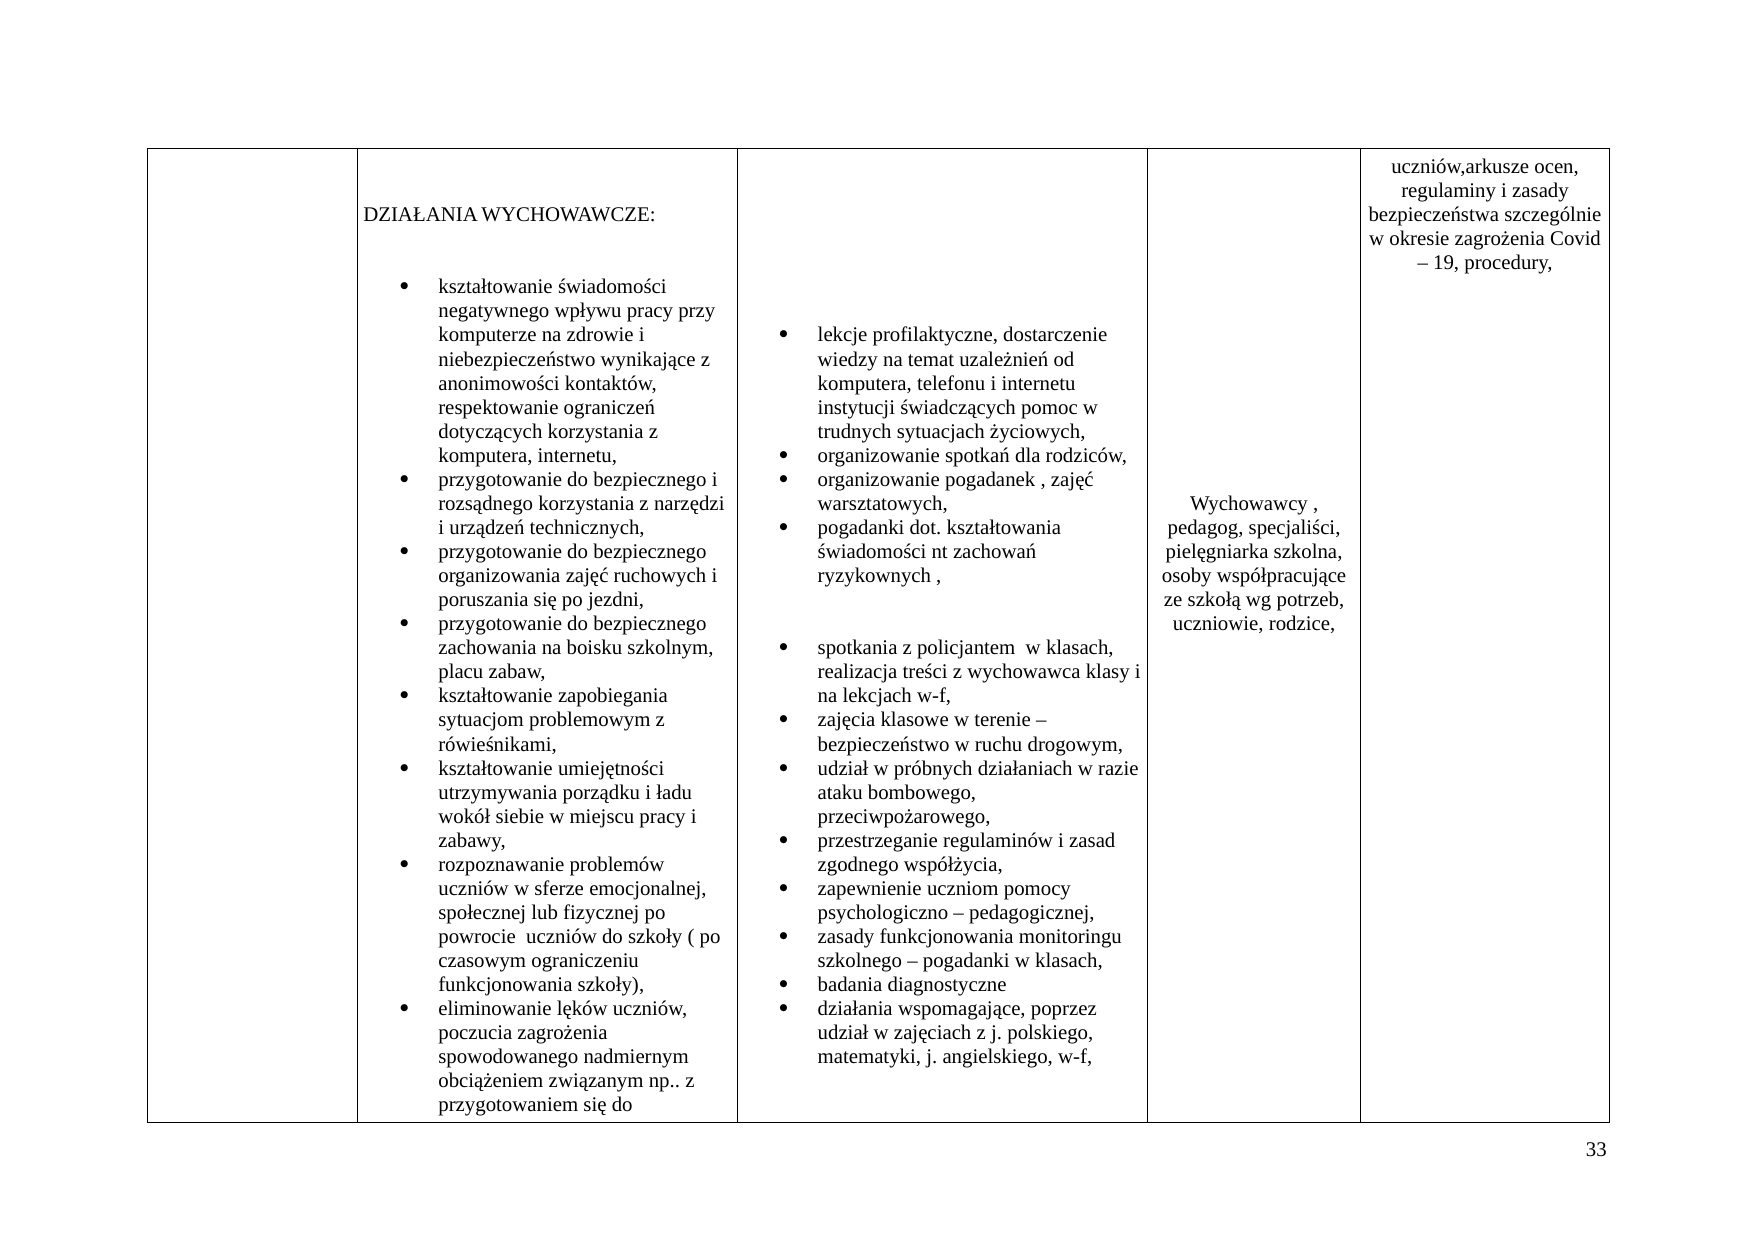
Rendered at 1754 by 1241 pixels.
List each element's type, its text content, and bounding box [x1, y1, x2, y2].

table_cell Wychowawcy , pedagog, specjaliści, pielęgniarka szkolna, osoby współpracujące ze szkołą wg potrzeb, uczniowie, rodzice, [1148, 149, 1360, 1122]
table_cell DZIAŁANIA WYCHOWAWCZE: kształtowanie świadomości negatywnego wpływu pracy przy komputerze na zdrowie i niebezpieczeństwo wynikające z anonimowości kontaktów, respektowanie ograniczeń dotyczących korzystania z komputera, internetu, przygotowanie do bezpiecznego i rozsądnego korzystania z narzędzi i urządzeń technicznych, przygotowanie do bezpiecznego organizowania zajęć ruchowych i poruszania się po jezdni, przygotowanie do bezpiecznego zachowania na boisku szkolnym, placu zabaw, kształtowanie zapobiegania sytuacjom problemowym z rówieśnikami, kształtowanie umiejętności utrzymywania porządku i ładu wokół siebie w miejscu pracy i zabawy, rozpoznawanie problemów uczniów w sferze emocjonalnej, społecznej lub fizycznej po powrocie uczniów do szkoły ( po czasowym ograniczeniu funkcjonowania szkoły), eliminowanie lęków uczniów, poczucia zagrożenia spowodowanego nadmiernym obciążeniem związanym np.. z przygotowaniem się do [358, 149, 737, 1122]
table_cell [148, 149, 357, 1122]
table_cell zapoznanie z regulaminami i procedurami obowiązującymi w szkole i poza nią, zapoznanie z zasadami BHP na lekcjach i podczas posiłków na stołówce szkolnej, podczas przerw w ciągach komunikacyjnych ( urządzenia techniczne, toalety, boisko szkolne, sala gimnastyczna, korytarze szkolne, sale lekcyjne), próbne alarmy przeciwpożarowe, procedury w sytuacjach zagrożenia dzieci i młodzieży, zapoznanie uczniów z nr telefonów alarmowych, z zasadami pierwszej pomocy, organizowanie spotkań dla rodziców, organizowanie pogadanek , zajęć warsztatowych, pogadanki dot. kształtowania świadomości nt zachowań ryzykownych , realizacja treści na zajęciach informatycznych, lekcje profilaktyczne, dostarczenie wiedzy na temat uzależnień od komputera, telefonu i internetu instytucji świadczących pomoc w trudnych sytuacjach życiowych, organizowanie spotkań dla rodziców, organizowanie pogadanek , zajęć warsztatowych, pogadanki dot. kształtowania świadomości nt zachowań ryzykownych , spotkania z policjantem w klasach, realizacja treści z wychowawca klasy i na lekcjach w-f, zajęcia klasowe w terenie – bezpieczeństwo w ruchu drogowym, udział w próbnych działaniach w razie ataku bombowego, przeciwpożarowego, przestrzeganie regulaminów i zasad zgodnego współżycia, zapewnienie uczniom pomocy psychologiczno – pedagogicznej, zasady funkcjonowania monitoringu szkolnego – pogadanki w klasach, badania diagnostyczne działania wspomagające, poprzez udział w zajęciach z j. polskiego, matematyki, j. angielskiego, w-f, lekcje wychowawcze, dostarczenie wiedzy na temat praw ucznia, dziecka, instytucji świadczących pomoc w trudnych sytuacjach życiowych, organizowanie spotkań dla rodziców, organizowanie pogadanek , zajęć warsztatowych, pogadanki dot. kształtowania świadomości nt zachowań ryzykownych , lekcje profilaktyczne, dostarczenie wiedzy na temat uzależnień od komputera, telefonu i internetu , zajęcia z wychowawcą, pedagogiem, lekcje na temat zamieszczania i rozpowszechniania informacji w sieci, realizacja zajęć edukacyjnych na lekcjach wychowawczych , gdzie należy zwrócić się w razie w razie wystapienia przemocy fizycznej bądź psychicznej, prowadzenie treningu asertywności prowadzenie warsztatów i zajęć z policjantem nt. „ Stalking”, Dont hejt”, „ Sexting” realizacja treści na zajęciach w-f ( znajomość zasad korzystania ze sprzętu sportowego, znajomość bezpiecznego uprawiania sportu i rekreacji), spotkania ze specjalistami, pogadanki z pielęgniarką szkolną, realizacja treści dot. zdrowego odżywiania podczas imprez klasowych z wychowawcą i innymi nauczycielami, broszury, ulotki, gazetki ścienne, akcje promujące spożywanie zdrowej żywności filmy promujące zdrowe odżywianie, rozeznanie czy uczniowie spożywają drugie śniadanie, „ Program dla szkół” - zdrowy posiłek w szkole, kształtowanie nawyku mycia rąk, okresowe kontrole czystości, kontrole noszenia prawidłowego maseczki, organizowanie spotkań, szkoleń dla rodziców pogadanki z pielęgniarką szkolną. [738, 149, 1147, 1122]
table_cell uczniów,arkusze ocen, regulaminy i zasady bezpieczeństwa szczególnie w okresie zagrożenia Covid – 19, procedury, [1361, 149, 1609, 1122]
